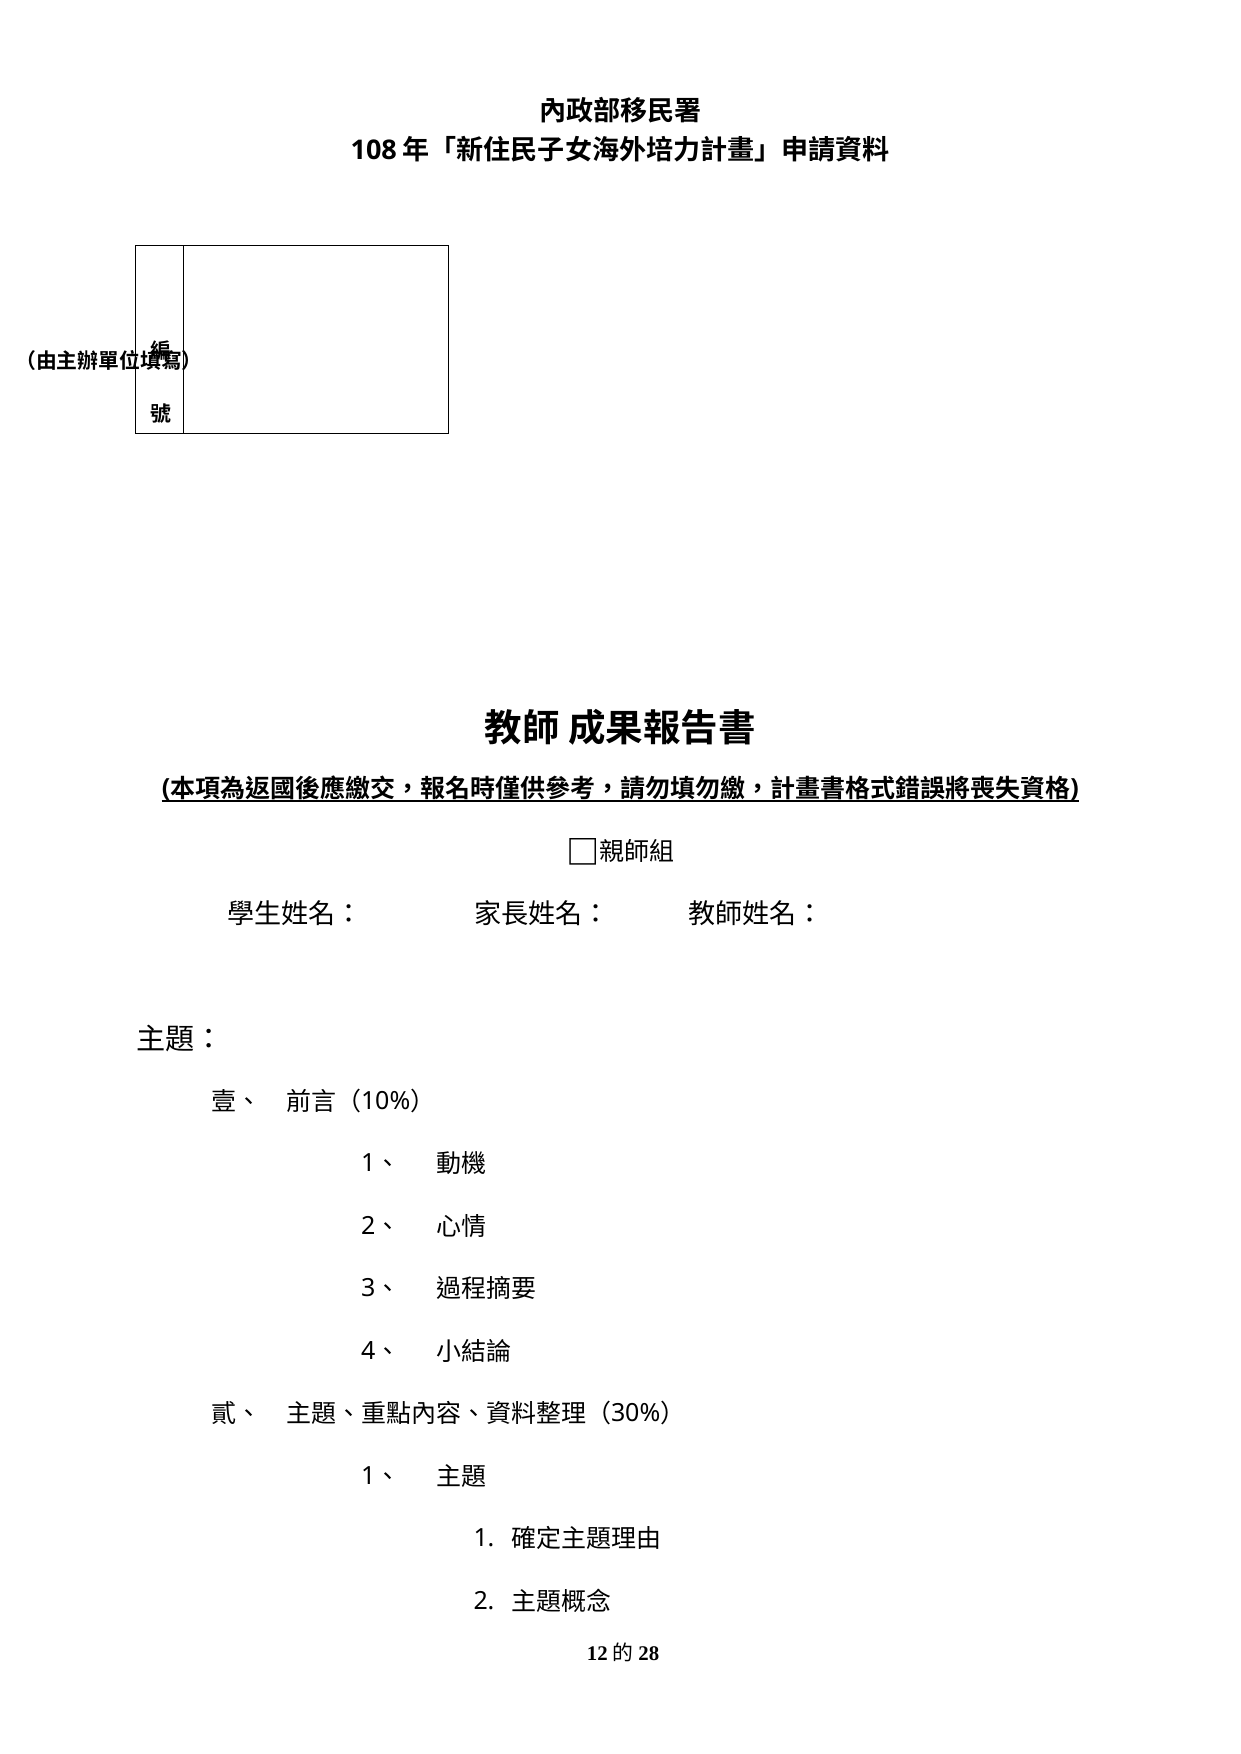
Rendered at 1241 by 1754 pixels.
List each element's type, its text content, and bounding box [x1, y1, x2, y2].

list 主題概念 [473, 1558, 1104, 1620]
list 小結論 [361, 1308, 1104, 1370]
text 教師 成果報告書 [136, 683, 1104, 745]
list 主題、重點內容、資料整理（30%） [211, 1370, 1104, 1433]
list 前言（10%） [211, 1058, 1104, 1120]
text (本項為返國後應繳交，報名時僅供參考，請勿填勿繳，計畫書格式錯誤將喪失資格) [136, 745, 1104, 808]
table_header [184, 246, 448, 433]
list 確定主題理由 [473, 1495, 1104, 1558]
list 過程摘要 [361, 1245, 1104, 1308]
list 主題 [361, 1433, 1104, 1495]
text 學生姓名： 家長姓名： 教師姓名： [206, 870, 1104, 933]
text 主題： [136, 995, 1104, 1058]
table_header 編號 [136, 246, 183, 433]
text □親師組 [136, 808, 1104, 870]
list 動機 [361, 1120, 1104, 1183]
list 心情 [361, 1183, 1104, 1245]
